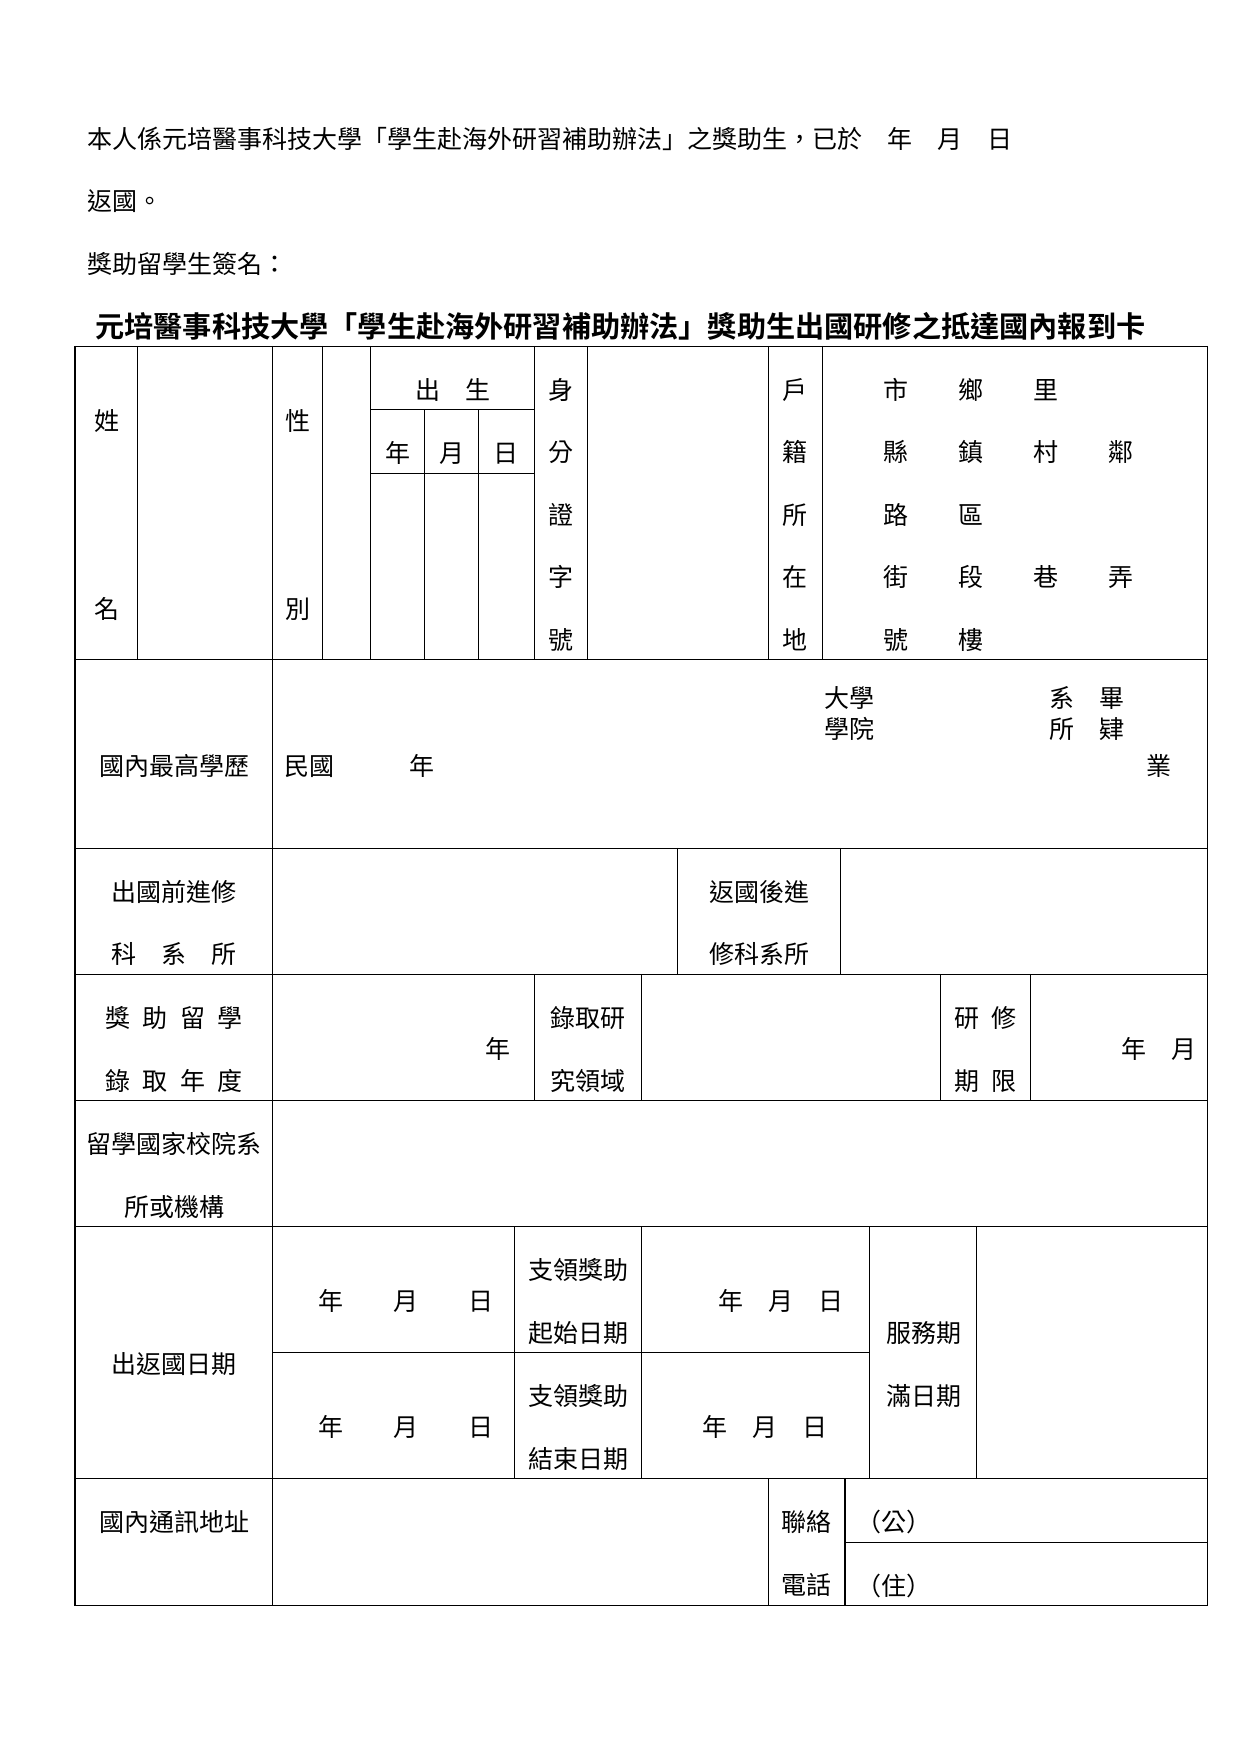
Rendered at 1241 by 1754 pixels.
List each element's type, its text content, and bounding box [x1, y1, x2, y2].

table_cell [841, 849, 1207, 974]
table_header [138, 347, 272, 659]
table_cell 支領獎助結束日期 [515, 1353, 641, 1478]
table_header 身分證字號 [535, 347, 587, 659]
table_cell 獎 助 留 學 錄 取 年 度 [76, 975, 272, 1100]
table_cell 返國後進 修科系所 [678, 849, 840, 974]
table_cell 日 [479, 410, 534, 473]
table_header 市 鄉 里 縣 鎮 村 鄰 路 區 街 段 巷 弄 號 樓 [823, 347, 1207, 659]
text 獎助留學生簽名： [87, 221, 1165, 283]
table_cell 留學國家校院系所或機構 [76, 1101, 272, 1226]
table_cell 年 月 日 [273, 1353, 514, 1478]
table_header 出 生 [371, 347, 534, 409]
table_cell 支領獎助起始日期 [515, 1227, 641, 1352]
table_cell 年 [273, 975, 534, 1100]
table_cell （住） [846, 1543, 1207, 1605]
table_cell 國內最高學歷 [76, 660, 272, 848]
table_cell 年 月 [1031, 975, 1207, 1100]
table_cell [425, 474, 478, 659]
table_cell [273, 1101, 1207, 1226]
table_cell 聯絡電話 [769, 1479, 844, 1605]
table_cell 年 [371, 410, 424, 473]
table_cell 國內通訊地址 [76, 1479, 272, 1605]
table_cell 出國前進修 科 系 所 [76, 849, 272, 974]
table_cell 錄取研究領域 [535, 975, 641, 1100]
table_cell 出返國日期 [76, 1227, 272, 1478]
table_cell 民國 年 業 [273, 660, 1207, 848]
table_header 姓 名 [76, 347, 137, 659]
table_cell 年 月 日 [642, 1227, 869, 1352]
table_cell 年 月 日 [273, 1227, 514, 1352]
table_header [588, 347, 768, 659]
table_header 戶籍所在地 [769, 347, 822, 659]
table_header [323, 347, 370, 659]
table_cell 月 [425, 410, 478, 473]
text 返國。 [87, 158, 1165, 221]
table_cell [371, 474, 424, 659]
table_cell [273, 849, 677, 974]
table_cell 年 月 日 [642, 1353, 869, 1478]
text 本人係元培醫事科技大學「學生赴海外研習補助辦法」之獎助生，已於 年 月 日 [87, 96, 1165, 158]
table_cell [977, 1227, 1207, 1478]
table_cell [273, 1479, 768, 1605]
table_cell （公） [846, 1479, 1207, 1542]
table_cell 服務期滿日期 [870, 1227, 976, 1478]
table_cell [479, 474, 534, 659]
table_cell [642, 975, 940, 1100]
table_cell 研 修期 限 [941, 975, 1030, 1100]
text 元培醫事科技大學「學生赴海外研習補助辦法」獎助生出國研修之抵達國內報到卡 [75, 283, 1165, 346]
table_header 性 別 [273, 347, 322, 659]
